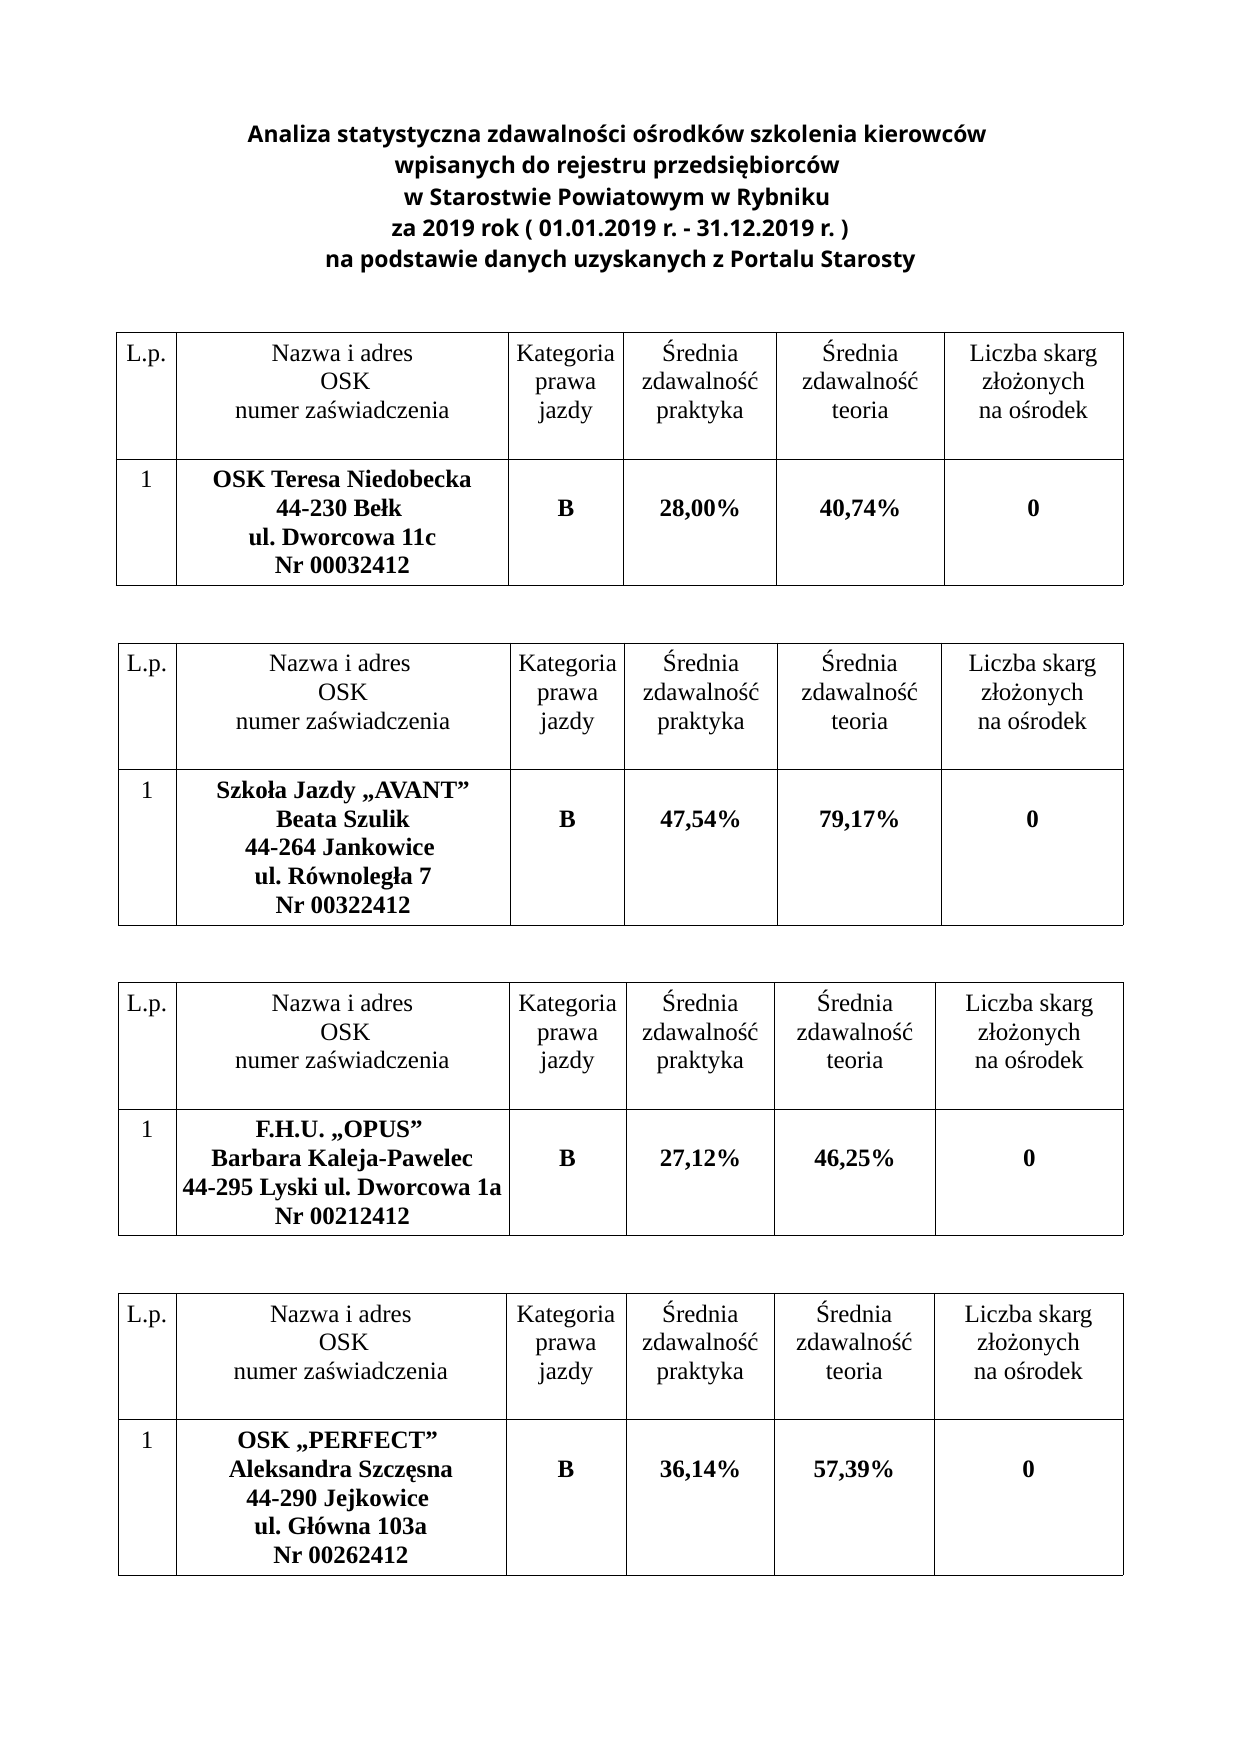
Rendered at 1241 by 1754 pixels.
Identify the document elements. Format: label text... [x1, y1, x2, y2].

table_header L.p. [119, 644, 176, 769]
table_header Nazwa i adres OSK numer zaświadczenia [177, 1294, 506, 1419]
table_header Średnia zdawalność teoria [775, 983, 935, 1109]
text Analiza statystyczna zdawalności ośrodków szkolenia kierowców [118, 118, 1122, 149]
table_cell 0 [945, 460, 1123, 585]
table_cell B [511, 770, 624, 924]
text za 2019 rok ( 01.01.2019 r. - 31.12.2019 r. ) [118, 212, 1122, 243]
table_header Kategoria prawa jazdy [507, 1294, 626, 1419]
table_header Średnia zdawalność teoria [775, 1294, 934, 1419]
table_header L.p. [119, 983, 176, 1109]
table_header Średnia zdawalność teoria [778, 644, 941, 769]
table_header Liczba skarg złożonych na ośrodek [945, 333, 1123, 458]
table_header Średnia zdawalność praktyka [627, 983, 774, 1109]
table_cell 0 [936, 1110, 1123, 1235]
table_cell 79,17% [778, 770, 941, 924]
table_header Średnia zdawalność praktyka [625, 644, 777, 769]
table_cell 40,74% [777, 460, 944, 585]
table_cell 47,54% [625, 770, 777, 924]
table_header Liczba skarg złożonych na ośrodek [935, 1294, 1123, 1419]
table_cell B [510, 1110, 626, 1235]
table_header Liczba skarg złożonych na ośrodek [936, 983, 1123, 1109]
table_header Kategoria prawa jazdy [509, 333, 623, 458]
table_cell 36,14% [627, 1420, 774, 1575]
table_header L.p. [117, 333, 176, 458]
table_cell 28,00% [624, 460, 776, 585]
table_header Średnia zdawalność praktyka [624, 333, 776, 458]
table_cell 0 [942, 770, 1123, 924]
table_header Kategoria prawa jazdy [511, 644, 624, 769]
table_header Nazwa i adres OSK numer zaświadczenia [177, 644, 510, 769]
table_cell 46,25% [775, 1110, 935, 1235]
table_cell F.H.U. „OPUS” Barbara Kaleja-Pawelec 44-295 Lyski ul. Dworcowa 1a Nr 00212412 [177, 1110, 509, 1235]
table_cell 57,39% [775, 1420, 934, 1575]
table_header Kategoria prawa jazdy [510, 983, 626, 1109]
table_cell 1 [119, 1110, 176, 1235]
table_header Nazwa i adres OSK numer zaświadczenia [177, 983, 509, 1109]
table_cell 1 [119, 770, 176, 924]
table_cell OSK „PERFECT” Aleksandra Szczęsna 44-290 Jejkowice ul. Główna 103a Nr 00262412 [177, 1420, 506, 1575]
text w Starostwie Powiatowym w Rybniku [118, 181, 1122, 212]
table_header L.p. [119, 1294, 176, 1419]
table_cell B [507, 1420, 626, 1575]
table_cell 27,12% [627, 1110, 774, 1235]
table_cell 1 [117, 460, 176, 585]
table_cell 1 [119, 1420, 176, 1575]
table_cell Szkoła Jazdy „AVANT” Beata Szulik 44-264 Jankowice ul. Równoległa 7 Nr 00322412 [177, 770, 510, 924]
text na podstawie danych uzyskanych z Portalu Starosty [118, 243, 1122, 274]
table_cell B [509, 460, 623, 585]
table_header Liczba skarg złożonych na ośrodek [942, 644, 1123, 769]
table_cell OSK Teresa Niedobecka 44-230 Bełk ul. Dworcowa 11c Nr 00032412 [177, 460, 508, 585]
table_header Średnia zdawalność teoria [777, 333, 944, 458]
text wpisanych do rejestru przedsiębiorców [118, 149, 1122, 181]
table_header Nazwa i adres OSK numer zaświadczenia [177, 333, 508, 458]
table_cell 0 [935, 1420, 1123, 1575]
table_header Średnia zdawalność praktyka [627, 1294, 774, 1419]
